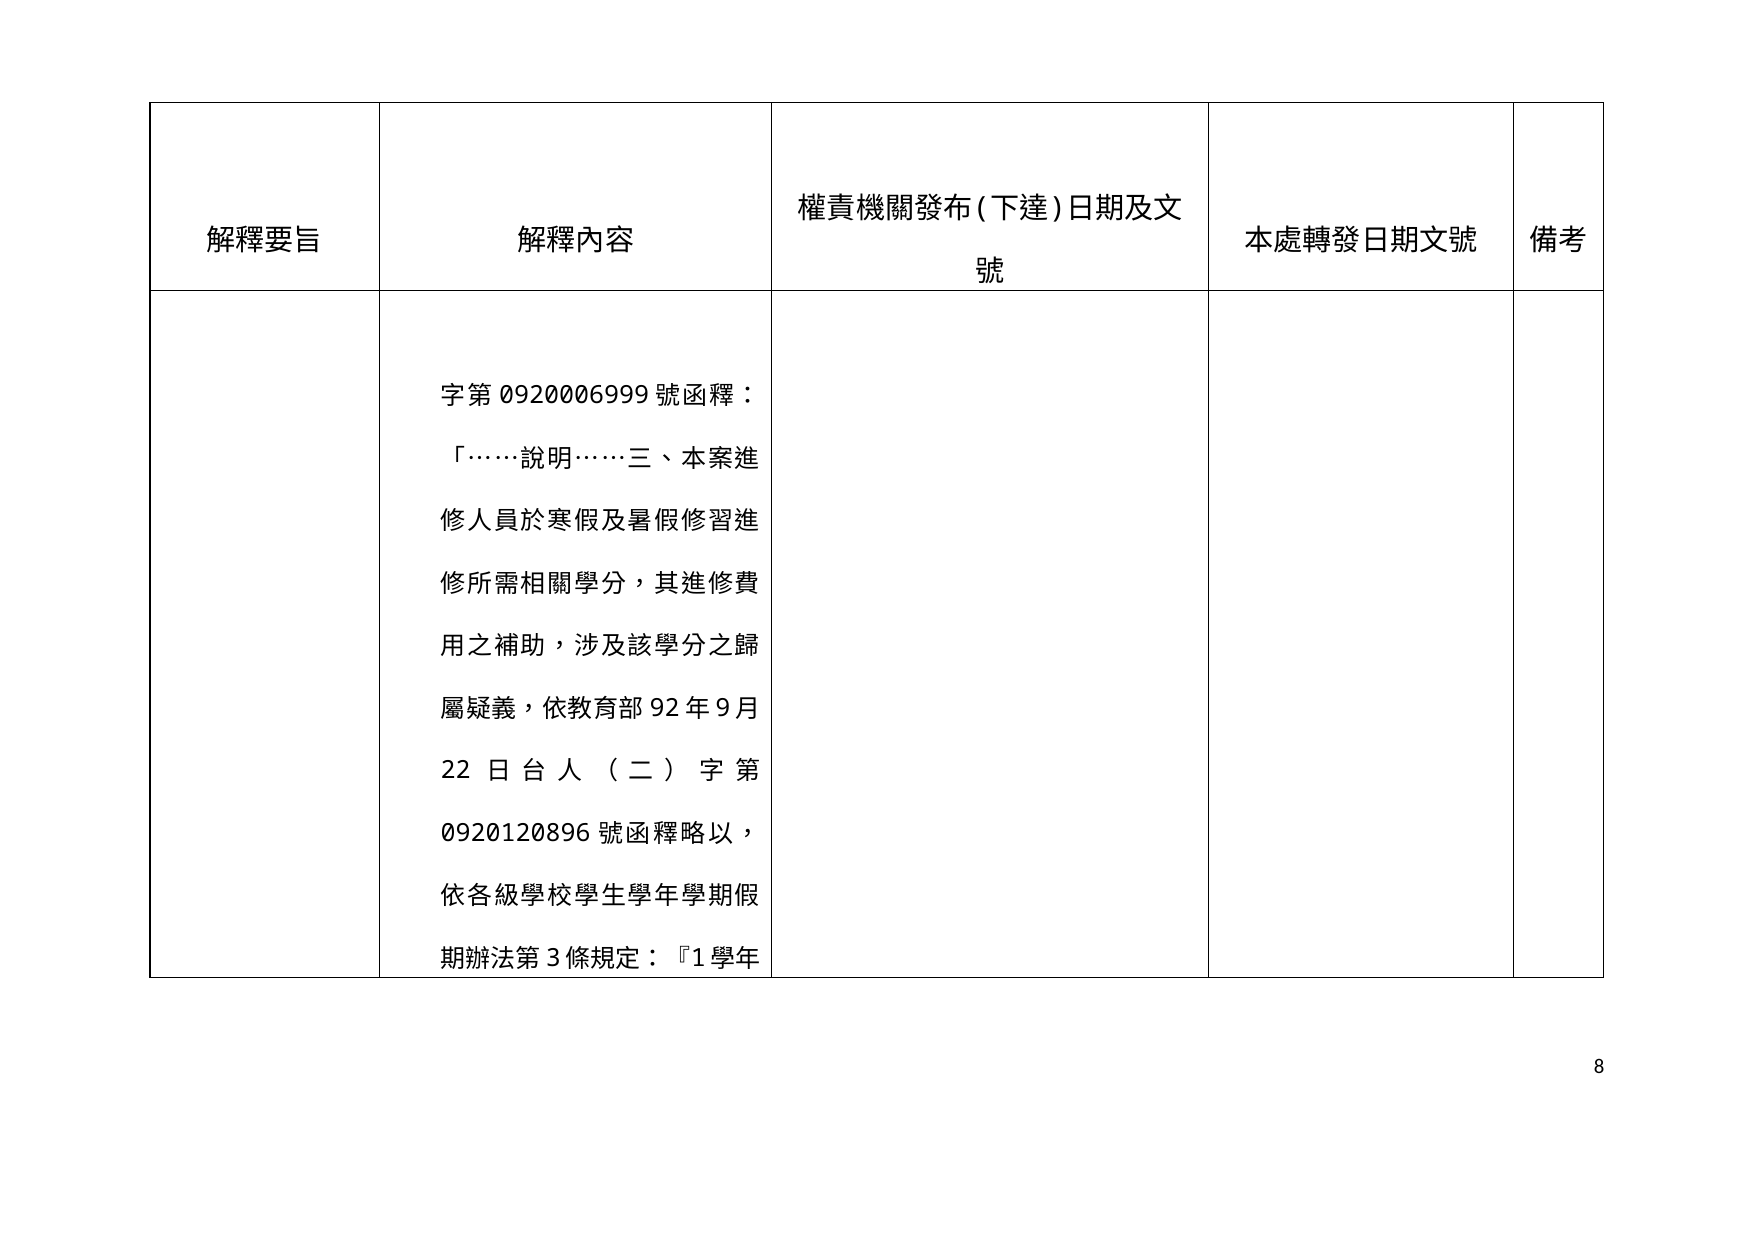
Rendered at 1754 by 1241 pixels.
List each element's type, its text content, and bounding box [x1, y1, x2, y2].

table_cell [1514, 291, 1603, 977]
table_header 解釋要旨 [151, 103, 379, 289]
table_cell [151, 291, 379, 977]
table_cell [1209, 291, 1513, 977]
table_header 備考 [1514, 103, 1603, 289]
table_header 權責機關發布(下達)日期及文號 [772, 103, 1208, 289]
table_header 解釋內容 [380, 103, 771, 289]
table_header 本處轉發日期文號 [1209, 103, 1513, 289]
table_cell 字第0920006999號函釋：「……說明……三、本案進修人員於寒假及暑假修習進修所需相關學分，其進修費用之補助，涉及該學分之歸屬疑義，依教育部92年9月22日台人（二）字第0920120896號函釋略以，依各級學校學生學年學期假期辦法第3條規定：『1學年 [380, 291, 771, 977]
table_cell [772, 291, 1208, 977]
